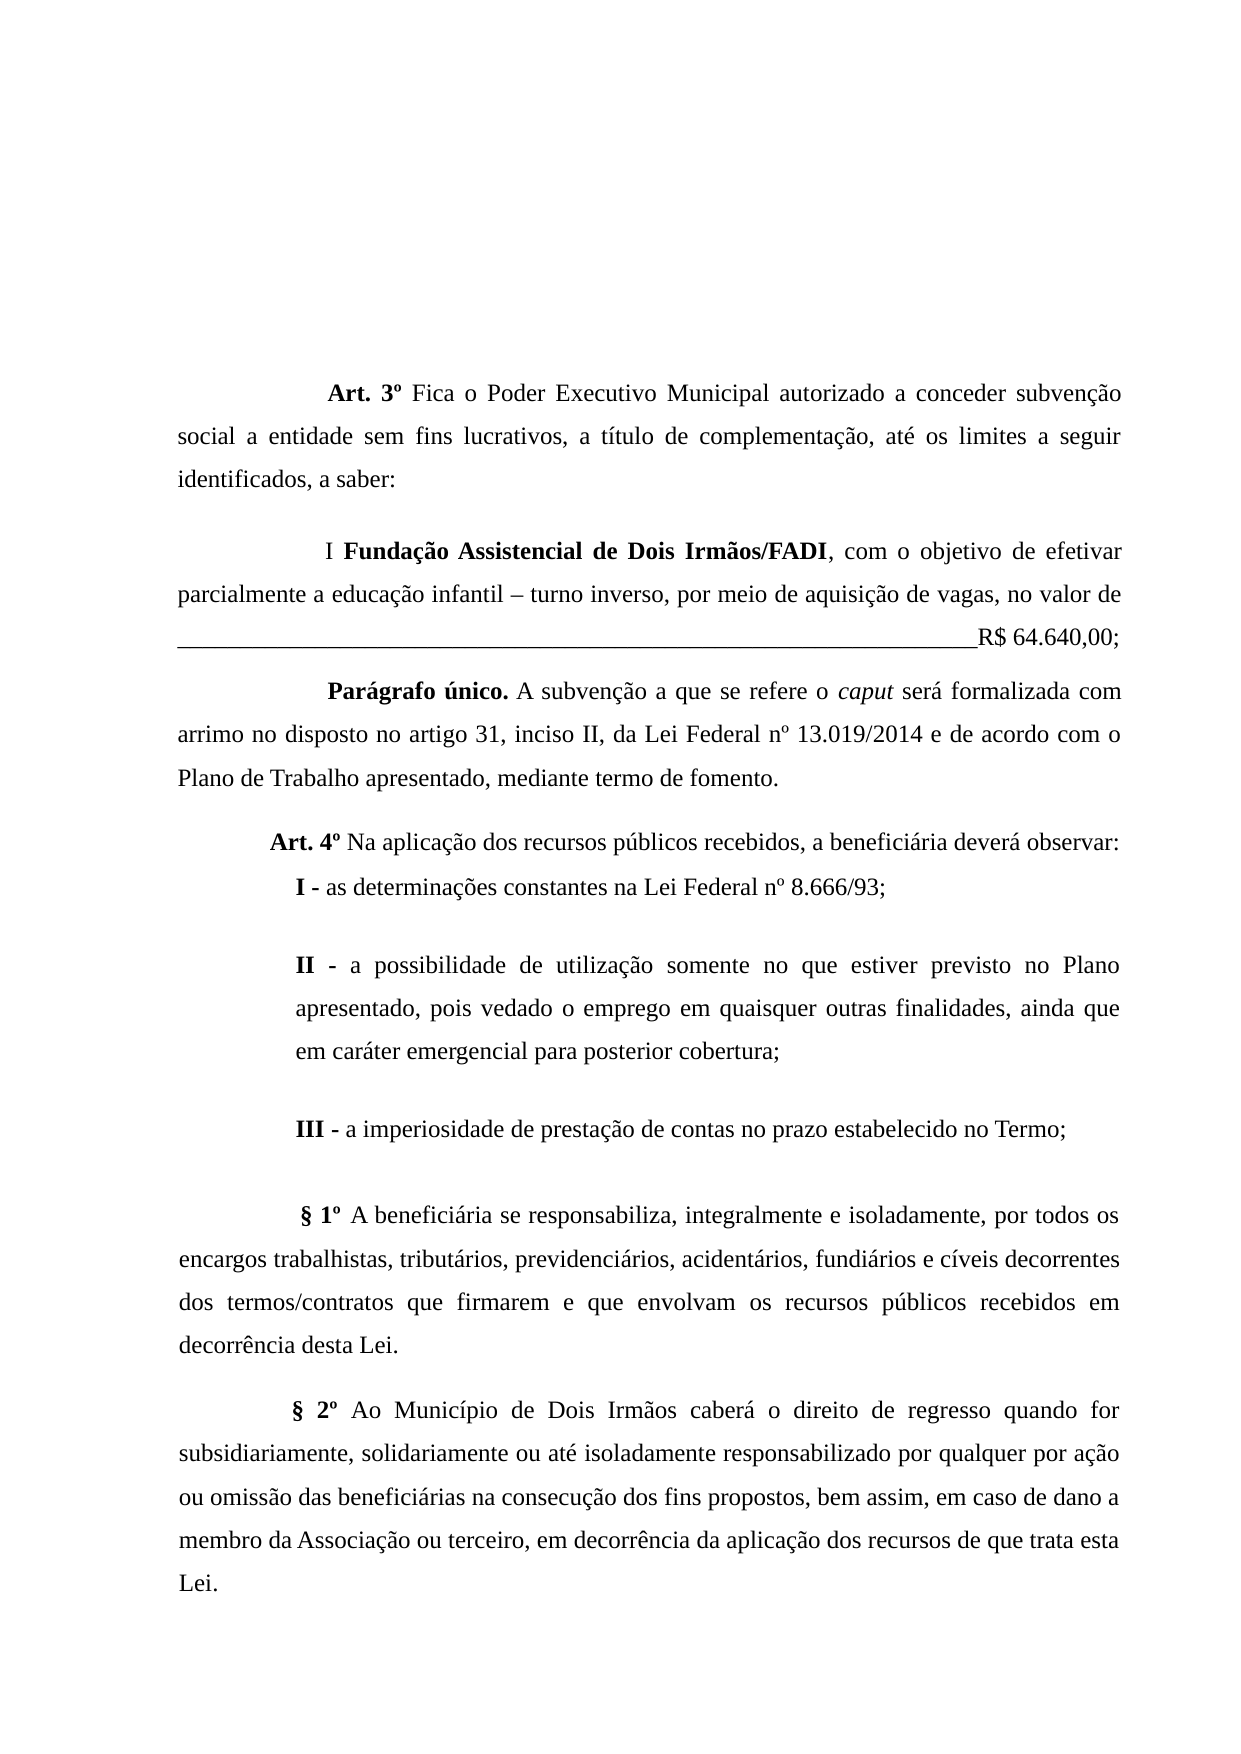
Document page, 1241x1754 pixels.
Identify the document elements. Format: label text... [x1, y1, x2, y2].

text I Fundação Assistencial de Dois Irmãos/FADI, com o objetivo de efetivar parcialmente a educação infantil – turno inverso, por meio de aquisição de vagas, no valor de ________________________________________________________________R$ 64.640,00; [177, 536, 1122, 651]
text Art. 3º Fica o Poder Executivo Municipal autorizado a conceder subvenção social a entidade sem fins lucrativos, a título de complementação, até os limites a seguir identificados, a saber: [177, 378, 1122, 493]
text II - a possibilidade de utilização somente no que estiver previsto no Plano apresentado, pois vedado o emprego em quaisquer outras finalidades, ainda que em caráter emergencial para posterior cobertura; [295, 950, 1120, 1065]
text I - as determinações constantes na Lei Federal nº 8.666/93; [295, 872, 1120, 901]
text Art. 4º Na aplicação dos recursos públicos recebidos, a beneficiária deverá observar: [177, 827, 1122, 856]
text III - a imperiosidade de prestação de contas no prazo estabelecido no Termo; [295, 1114, 1120, 1143]
text § 2º Ao Município de Dois Irmãos caberá o direito de regresso quando for subsidiariamente, solidariamente ou até isoladamente responsabilizado por qualquer por ação ou omissão das beneficiárias na consecução dos fins propostos, bem assim, em caso de dano a membro da Associação ou terceiro, em decorrência da aplicação dos recursos de que trata esta Lei. [179, 1395, 1121, 1597]
text Parágrafo único. A subvenção a que se refere o caput será formalizada com arrimo no disposto no artigo 31, inciso II, da Lei Federal nº 13.019/2014 e de acordo com o Plano de Trabalho apresentado, mediante termo de fomento. [177, 676, 1122, 791]
text § 1º A beneficiária se responsabiliza, integralmente e isoladamente, por todos os encargos trabalhistas, tributários, previdenciários, acidentários, fundiários e cíveis decorrentes dos termos/contratos que firmarem e que envolvam os recursos públicos recebidos em decorrência desta Lei. [179, 1201, 1121, 1359]
